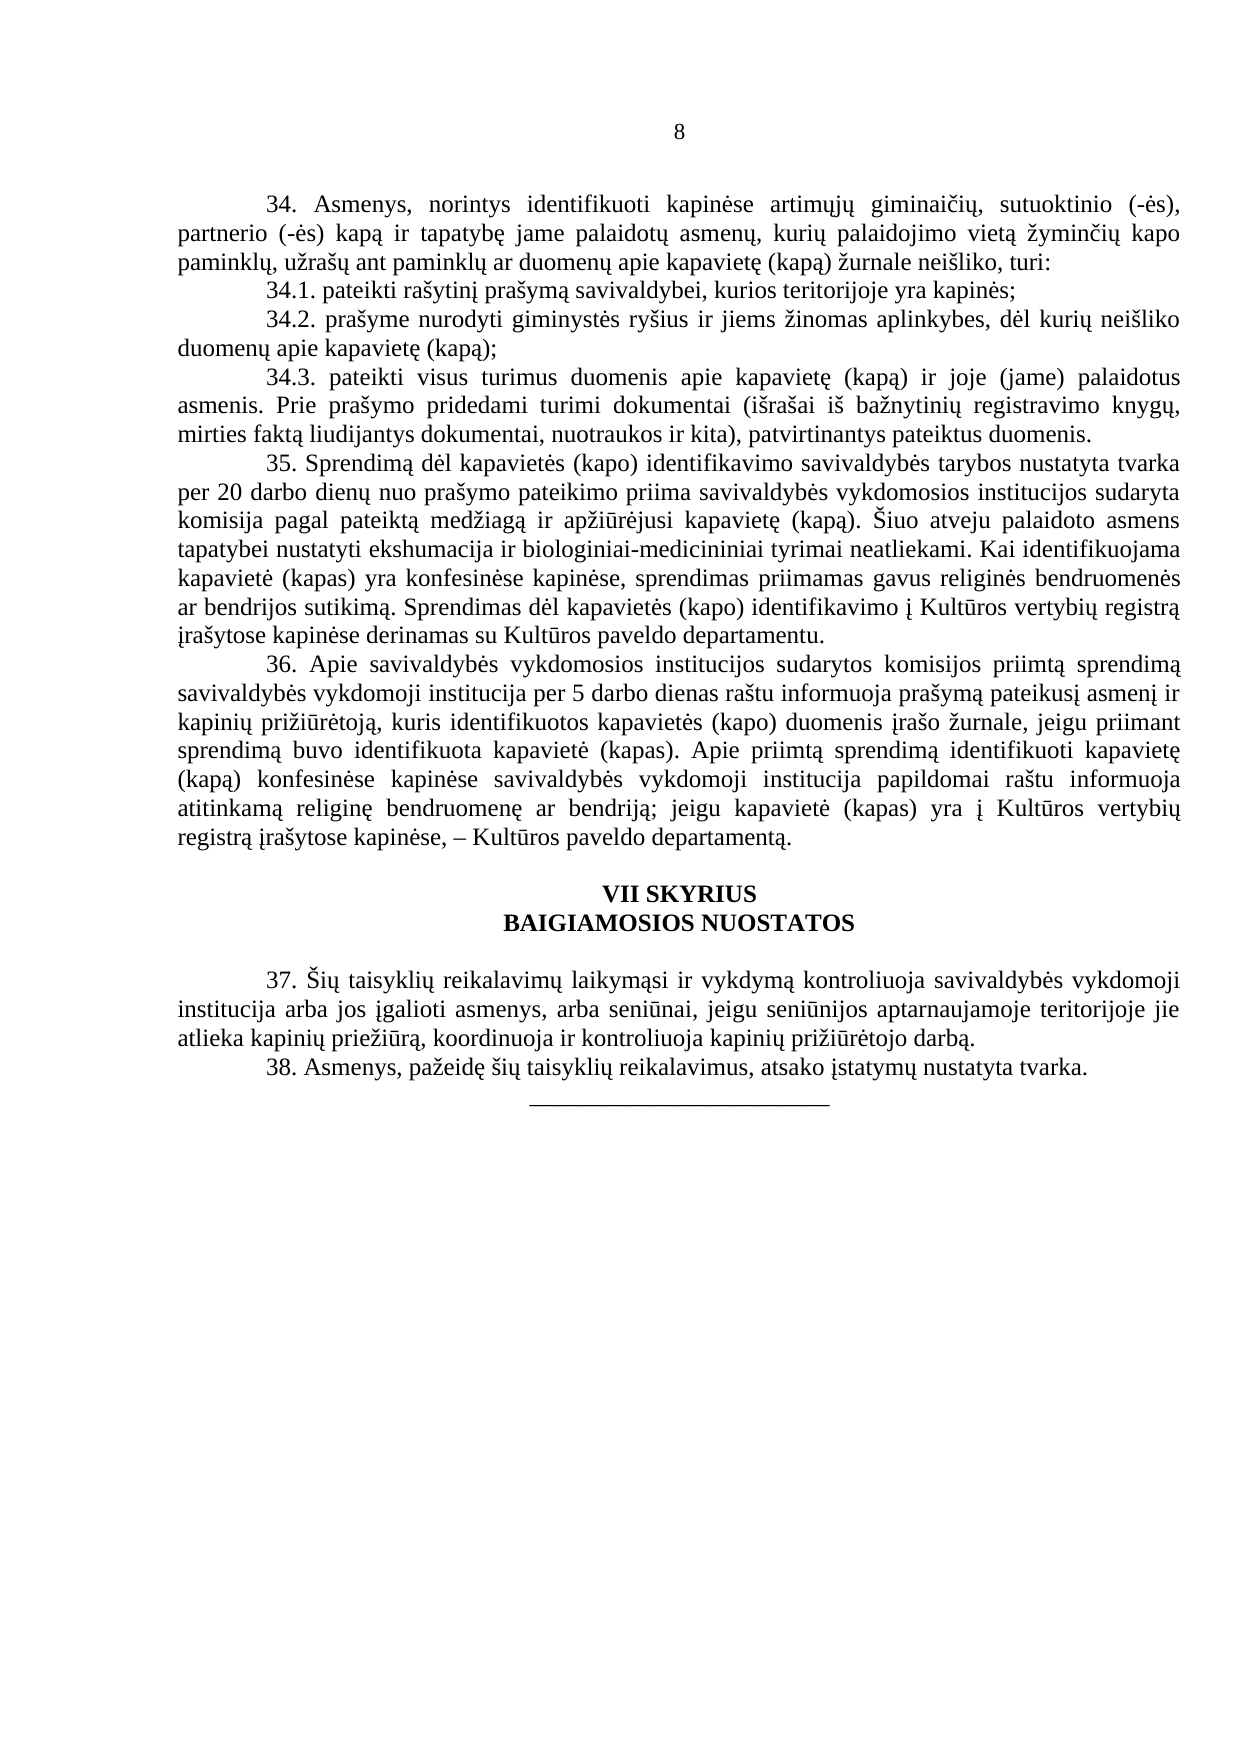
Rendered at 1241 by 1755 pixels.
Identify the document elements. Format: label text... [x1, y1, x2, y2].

text 38. Asmenys, pažeidę šių taisyklių reikalavimus, atsako įstatymų nustatyta tvarka. [177, 1052, 1181, 1081]
text 34.3. pateikti visus turimus duomenis apie kapavietę (kapą) ir joje (jame) palaidotus asmenis. Prie prašymo pridedami turimi dokumentai (išrašai iš bažnytinių registravimo knygų, mirties faktą liudijantys dokumentai, nuotraukos ir kita), patvirtinantys pateiktus duomenis. [177, 362, 1181, 448]
text 34.1. pateikti rašytinį prašymą savivaldybei, kurios teritorijoje yra kapinės; [177, 276, 1181, 304]
text 36. Apie savivaldybės vykdomosios institucijos sudarytos komisijos priimtą sprendimą savivaldybės vykdomoji institucija per 5 darbo dienas raštu informuoja prašymą pateikusį asmenį ir kapinių prižiūrėtoją, kuris identifikuotos kapavietės (kapo) duomenis įrašo žurnale, jeigu priimant sprendimą buvo identifikuota kapavietė (kapas). Apie priimtą sprendimą identifikuoti kapavietę (kapą) konfesinėse kapinėse savivaldybės vykdomoji institucija papildomai raštu informuoja atitinkamą religinę bendruomenę ar bendriją; jeigu kapavietė (kapas) yra į Kultūros vertybių registrą įrašytose kapinėse, – Kultūros paveldo departamentą. [177, 649, 1181, 851]
text 35. Sprendimą dėl kapavietės (kapo) identifikavimo savivaldybės tarybos nustatyta tvarka per 20 darbo dienų nuo prašymo pateikimo priima savivaldybės vykdomosios institucijos sudaryta komisija pagal pateiktą medžiagą ir apžiūrėjusi kapavietę (kapą). Šiuo atveju palaidoto asmens tapatybei nustatyti ekshumacija ir biologiniai-medicininiai tyrimai neatliekami. Kai identifikuojama kapavietė (kapas) yra konfesinėse kapinėse, sprendimas priimamas gavus religinės bendruomenės ar bendrijos sutikimą. Sprendimas dėl kapavietės (kapo) identifikavimo į Kultūros vertybių registrą įrašytose kapinėse derinamas su Kultūros paveldo departamentu. [177, 448, 1181, 649]
text 37. Šių taisyklių reikalavimų laikymąsi ir vykdymą kontroliuoja savivaldybės vykdomoji institucija arba jos įgalioti asmenys, arba seniūnai, jeigu seniūnijos aptarnaujamoje teritorijoje jie atlieka kapinių priežiūrą, koordinuoja ir kontroliuoja kapinių prižiūrėtojo darbą. [177, 966, 1181, 1052]
text VII SKYRIUS [177, 879, 1181, 908]
text BAIGIAMOSIOS NUOSTATOS [177, 908, 1181, 937]
text ________________________ [177, 1081, 1181, 1109]
text 34. Asmenys, norintys identifikuoti kapinėse artimųjų giminaičių, sutuoktinio (-ės), partnerio (-ės) kapą ir tapatybę jame palaidotų asmenų, kurių palaidojimo vietą žyminčių kapo paminklų, užrašų ant paminklų ar duomenų apie kapavietę (kapą) žurnale neišliko, turi: [177, 189, 1181, 276]
text 34.2. prašyme nurodyti giminystės ryšius ir jiems žinomas aplinkybes, dėl kurių neišliko duomenų apie kapavietę (kapą); [177, 304, 1181, 362]
